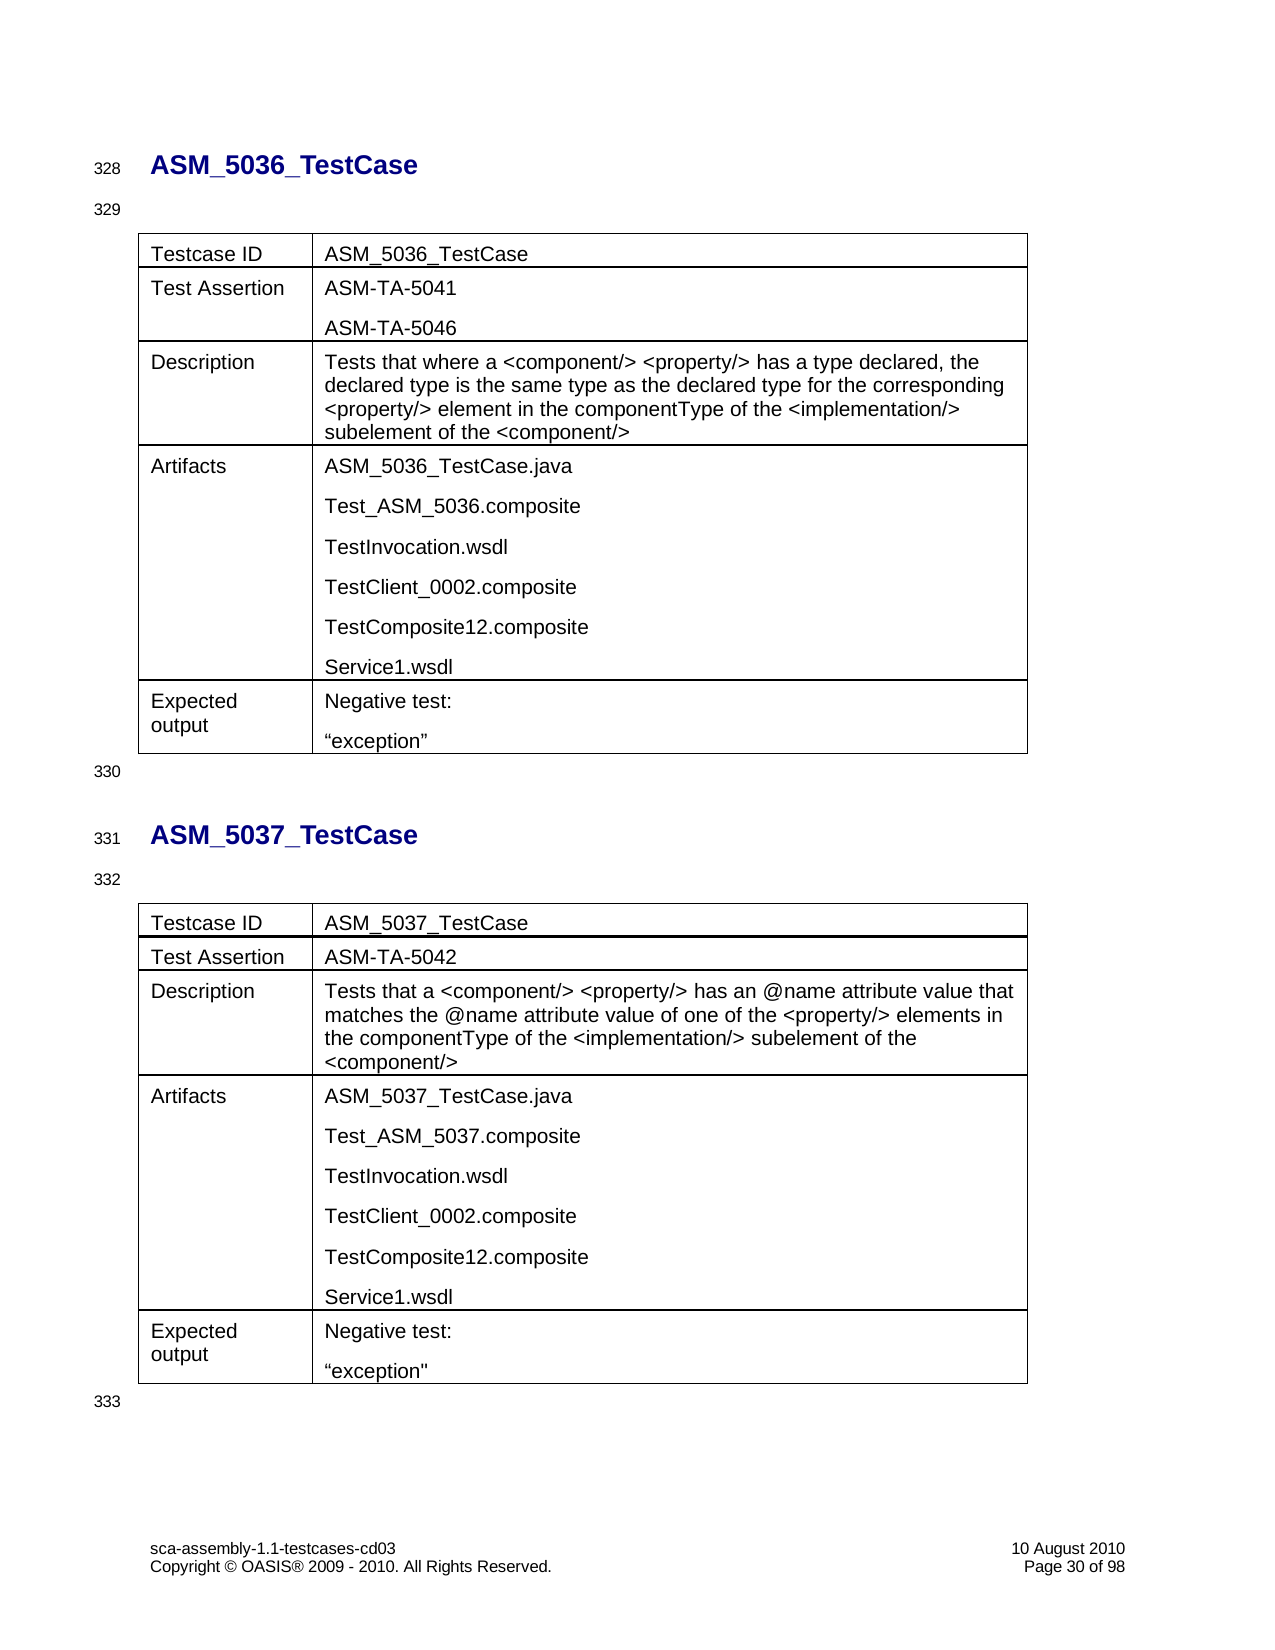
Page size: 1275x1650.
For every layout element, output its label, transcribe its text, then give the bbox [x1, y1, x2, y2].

table_cell Test Assertion [139, 268, 312, 340]
table_cell Expected output [139, 1311, 312, 1383]
table_cell Tests that where a <component/> <property/> has a type declared, the declared type is the same type as the declared type for the corresponding <property/> element in the componentType of the <implementation/> subelement of the <component/> [313, 342, 1027, 444]
table_cell Negative test: “exception" [313, 1311, 1027, 1383]
table_header ASM_5037_TestCase [313, 904, 1027, 935]
table_cell ASM_5037_TestCase.java Test_ASM_5037.composite TestInvocation.wsdl TestClient_0002.composite TestComposite12.composite Service1.wsdl [313, 1076, 1027, 1309]
table_cell Description [139, 342, 312, 444]
table_cell ASM_5036_TestCase.java Test_ASM_5036.composite TestInvocation.wsdl TestClient_0002.composite TestComposite12.composite Service1.wsdl [313, 446, 1027, 679]
table_header ASM_5036_TestCase [313, 234, 1027, 266]
table_header Testcase ID [139, 904, 312, 935]
table_cell ASM-TA-5041 ASM-TA-5046 [313, 268, 1027, 340]
table_header Testcase ID [139, 234, 312, 266]
table_cell Negative test: “exception” [313, 681, 1027, 753]
table_cell Expected output [139, 681, 312, 753]
table_cell Artifacts [139, 446, 312, 679]
subtitle ASM_5036_TestCase [150, 150, 1125, 180]
table_cell Artifacts [139, 1076, 312, 1309]
table_cell Tests that a <component/> <property/> has an @name attribute value that matches the @name attribute value of one of the <property/> elements in the componentType of the <implementation/> subelement of the <component/> [313, 971, 1027, 1074]
subtitle ASM_5037_TestCase [150, 820, 1125, 850]
table_cell Description [139, 971, 312, 1074]
table_cell Test Assertion [139, 938, 312, 969]
table_cell ASM-TA-5042 [313, 938, 1027, 969]
